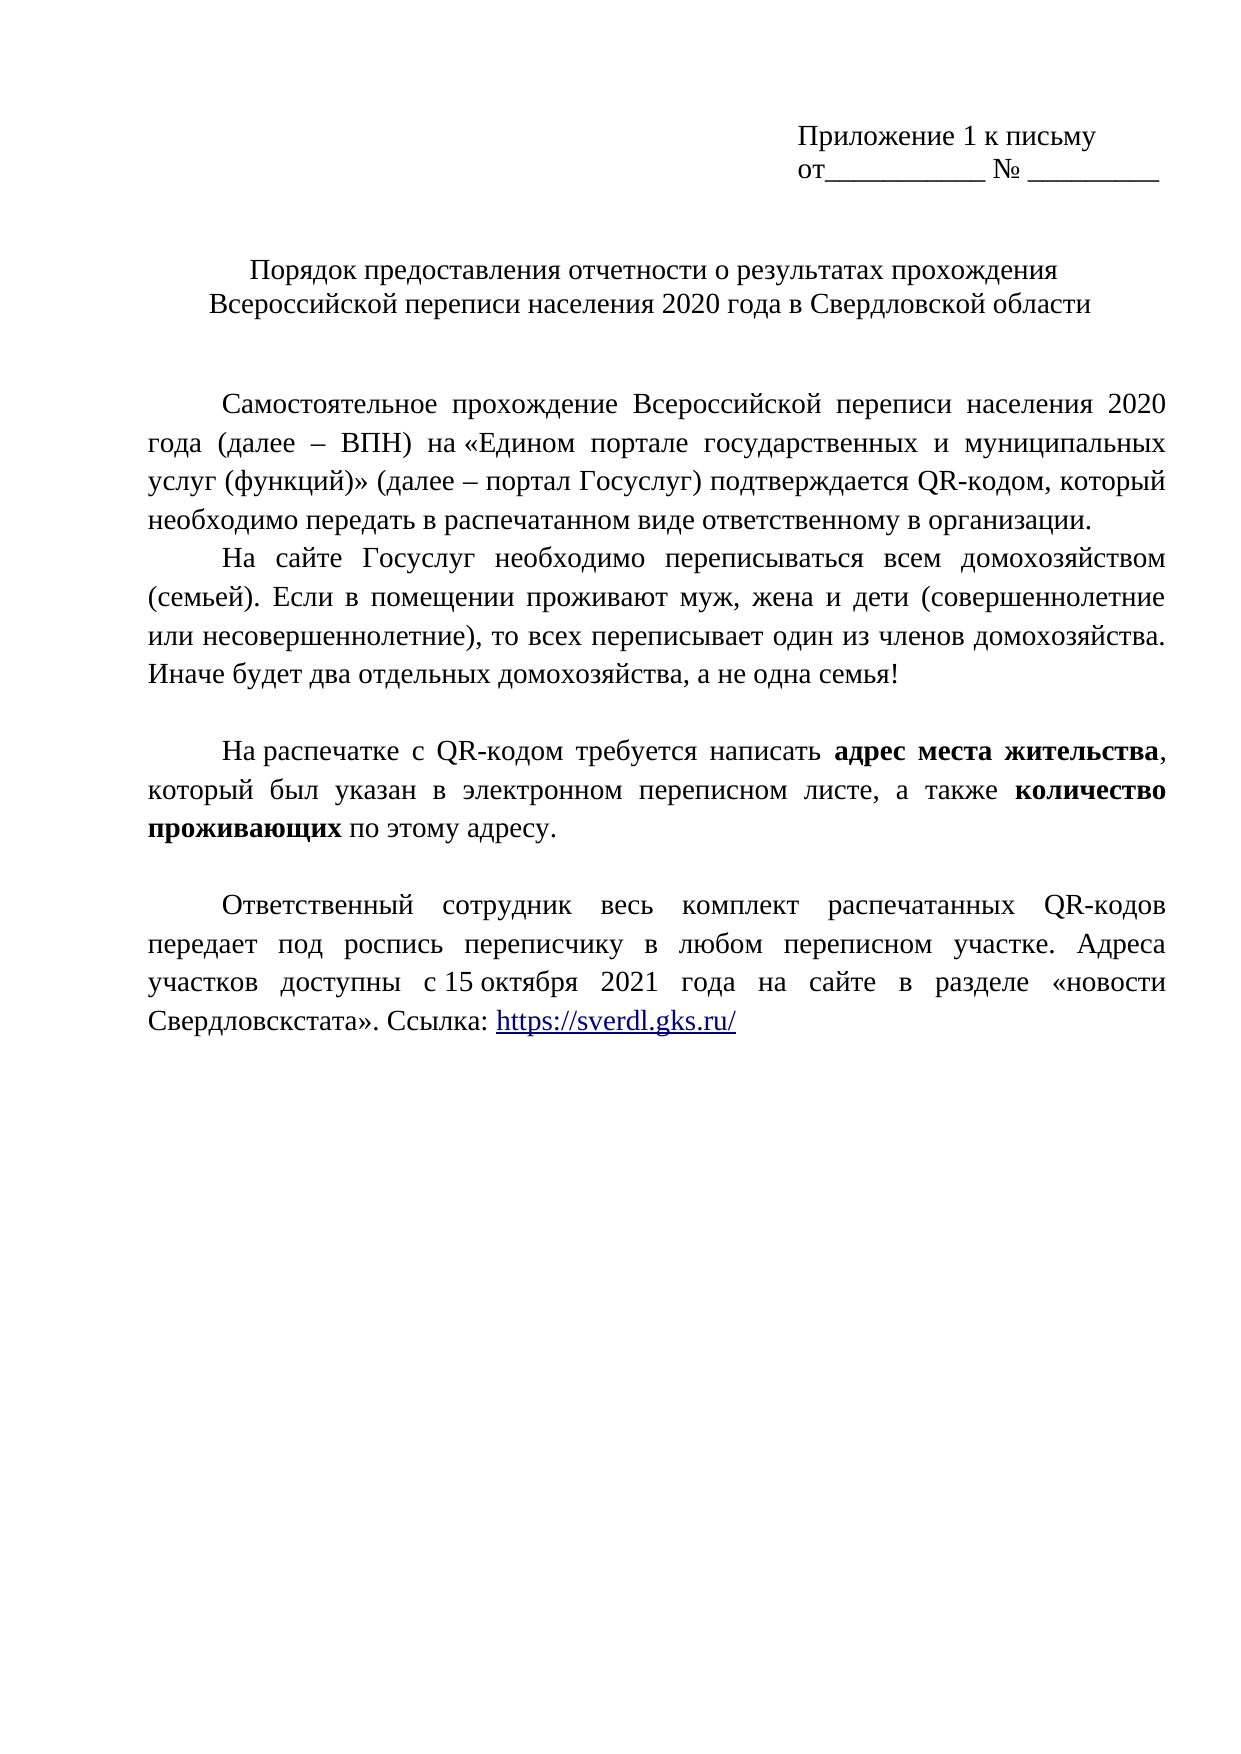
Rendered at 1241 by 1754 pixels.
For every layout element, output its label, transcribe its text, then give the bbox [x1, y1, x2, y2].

text На сайте Госуслуг необходимо переписываться всем домохозяйством (семьей). Если в помещении проживают муж, жена и дети (совершеннолетние или несовершеннолетние), то всех переписывает один из членов домохозяйства. Иначе будет два отдельных домохозяйства, а не одна семья! [148, 541, 1167, 690]
text Всероссийской переписи населения 2020 года в Свердловской области [148, 286, 1167, 319]
text Самостоятельное прохождение Всероссийской переписи населения 2020 года (далее – ВПН) на «Едином портале государственных и муниципальных услуг (функций)» (далее – портал Госуслуг) подтверждается QR-кодом, который необходимо передать в распечатанном виде ответственному в организации. [148, 386, 1167, 536]
text Приложение 1 к письму [797, 118, 1167, 152]
text Ответственный сотрудник весь комплект распечатанных QR-кодов передает под роспись переписчику в любом переписном участке. Адреса участков доступны с 15 октября 2021 года на сайте в разделе «новости Свердловскстата». Ссылка: https://sverdl.gks.ru/ [148, 887, 1167, 1037]
text Порядок предоставления отчетности о результатах прохождения [148, 252, 1167, 286]
text На распечатке с QR-кодом требуется написать адрес места жительства, который был указан в электронном переписном листе, а также количество проживающих по этому адресу. [148, 733, 1167, 844]
text от___________ № _________ [797, 152, 1167, 185]
